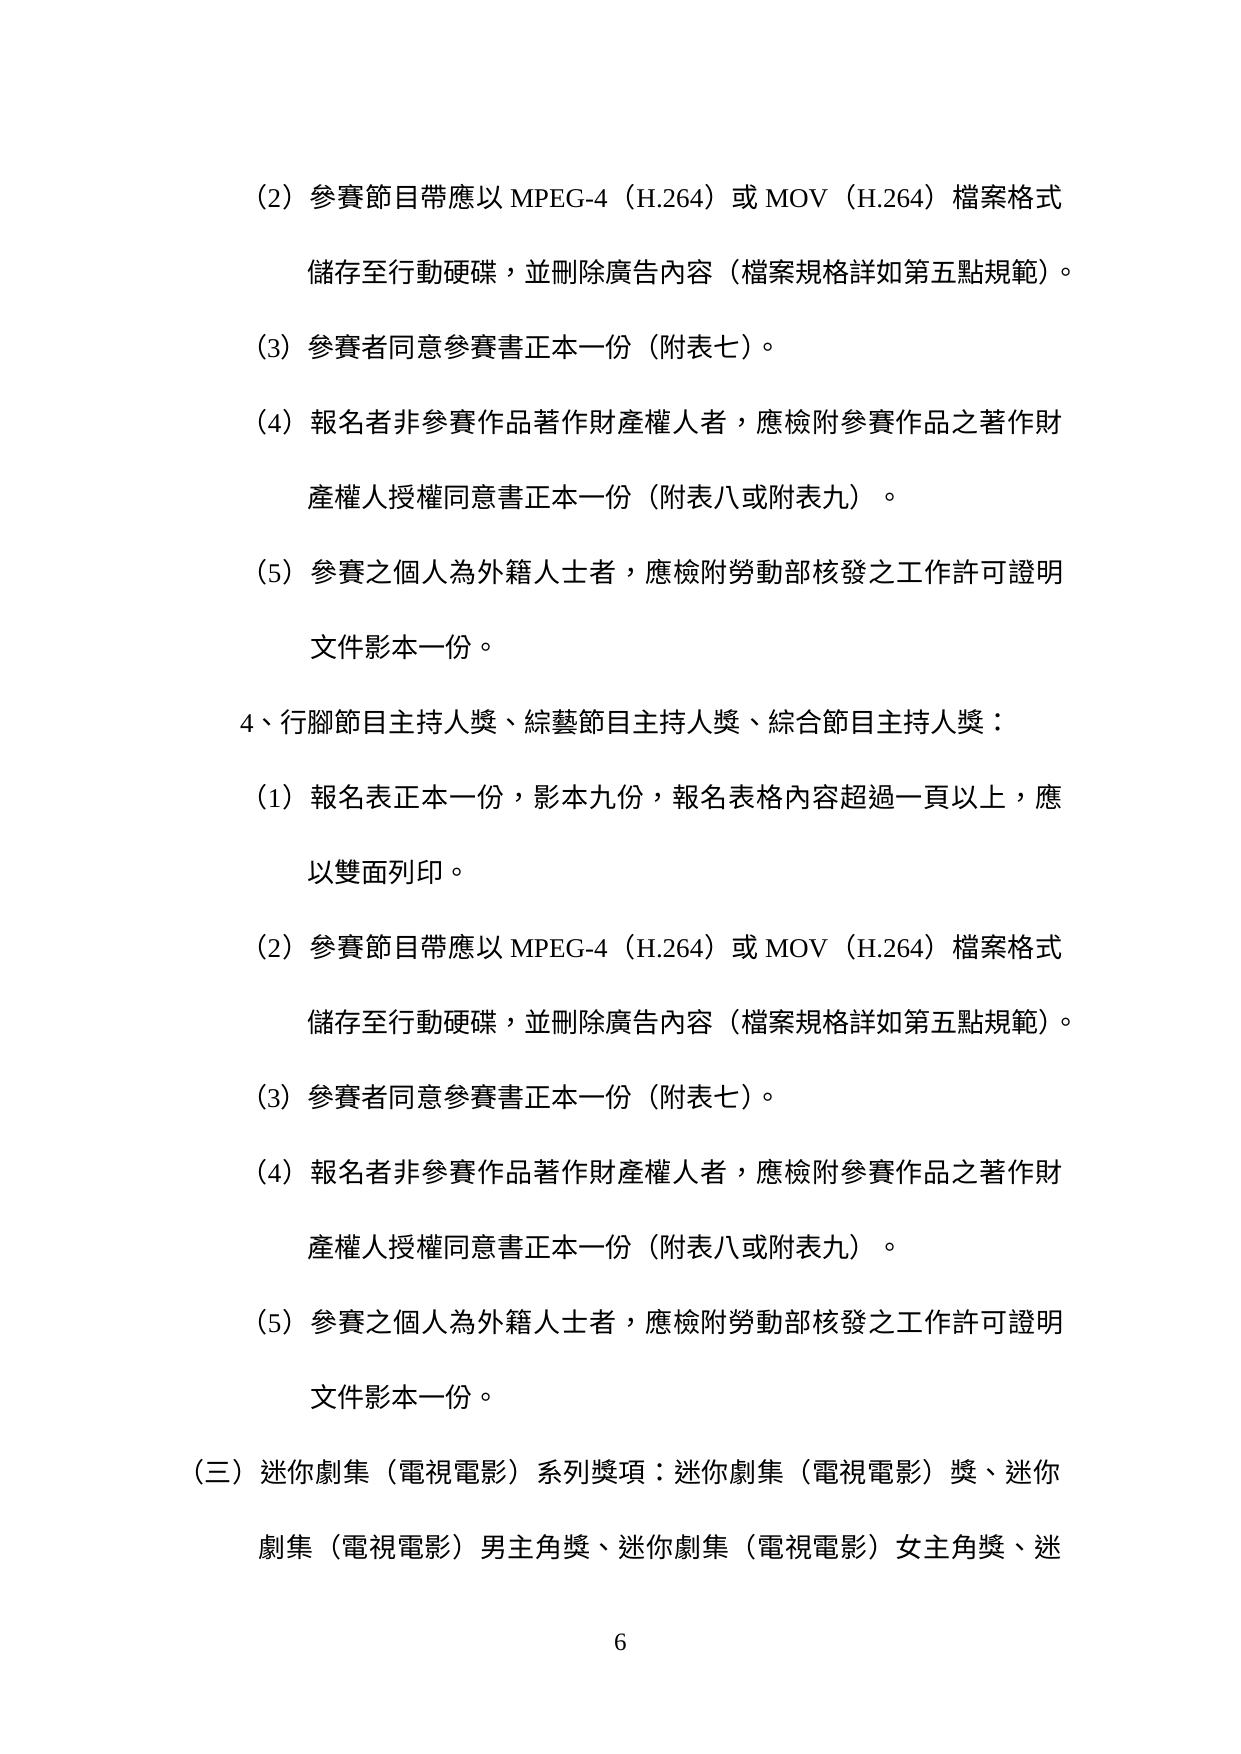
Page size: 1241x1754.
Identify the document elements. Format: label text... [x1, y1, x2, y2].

text （4）報名者非參賽作品著作財產權人者，應檢附參賽作品之著作財產權人授權同意書正本一份（附表八或附表九）。 [240, 1133, 1063, 1283]
text （2）參賽節目帶應以MPEG-4（H.264）或MOV（H.264）檔案格式儲存至行動硬碟，並刪除廣告內容（檔案規格詳如第五點規範）。 [240, 908, 1063, 1058]
text （3）參賽者同意參賽書正本一份（附表七）。 [240, 308, 1063, 383]
text （三）迷你劇集（電視電影）系列獎項：迷你劇集（電視電影）獎、迷你劇集（電視電影）男主角獎、迷你劇集（電視電影）女主角獎、迷你劇集（電視電影）男配角獎、迷你劇集（電視電影）女配角獎、迷你劇集（電視電影）新進演員獎、迷你劇集（電視電影）導演獎、迷你劇集（電視電影）編劇獎 [177, 1433, 1063, 1583]
text （2）參賽節目帶應以MPEG-4（H.264）或MOV（H.264）檔案格式儲存至行動硬碟，並刪除廣告內容（檔案規格詳如第五點規範）。 [240, 158, 1063, 308]
text （4）報名者非參賽作品著作財產權人者，應檢附參賽作品之著作財產權人授權同意書正本一份（附表八或附表九）。 [240, 383, 1063, 533]
text 4、行腳節目主持人獎、綜藝節目主持人獎、綜合節目主持人獎： [240, 683, 1063, 758]
text （3）參賽者同意參賽書正本一份（附表七）。 [240, 1058, 1063, 1133]
text （5）參賽之個人為外籍人士者，應檢附勞動部核發之工作許可證明文件影本一份。 [240, 1283, 1063, 1433]
text （1）報名表正本一份，影本九份，報名表格內容超過一頁以上，應以雙面列印。 [240, 758, 1063, 908]
text （5）參賽之個人為外籍人士者，應檢附勞動部核發之工作許可證明文件影本一份。 [240, 533, 1063, 683]
